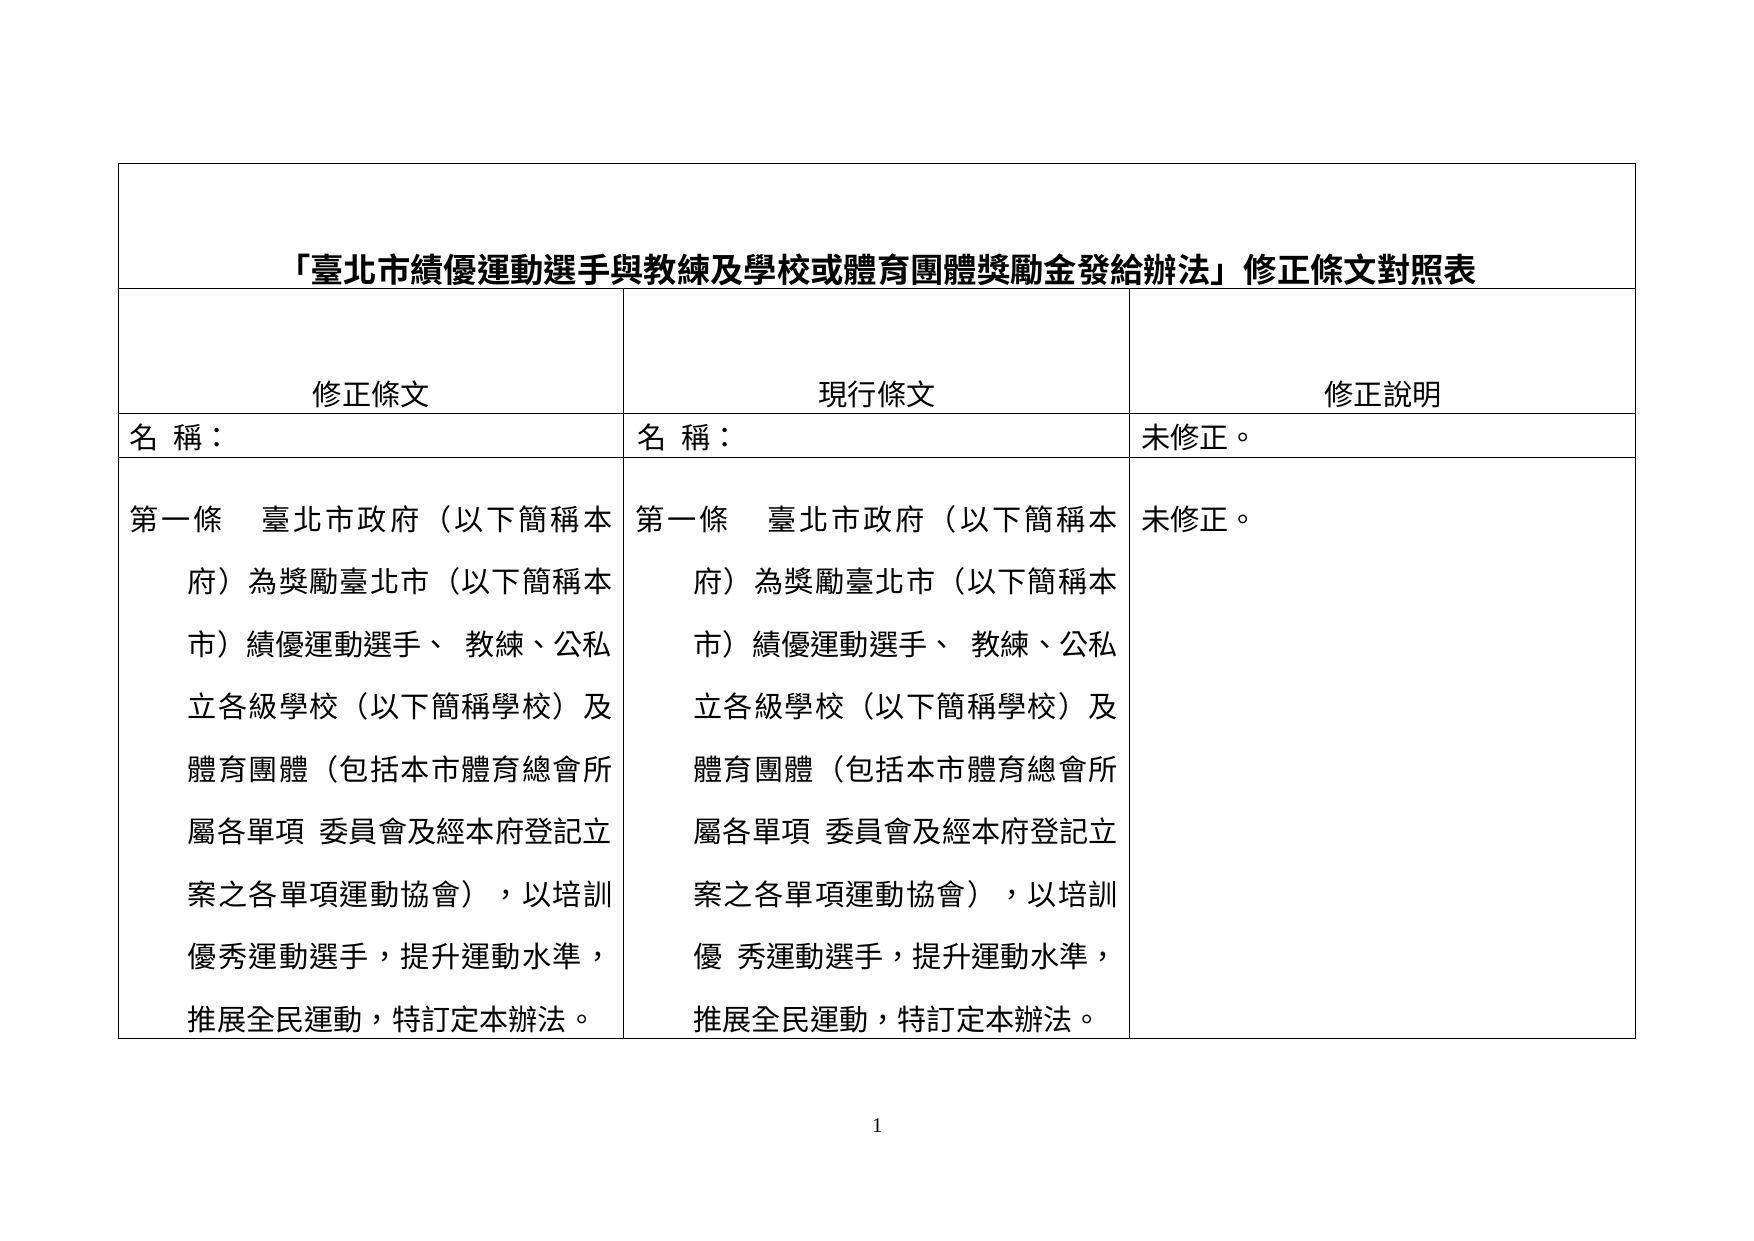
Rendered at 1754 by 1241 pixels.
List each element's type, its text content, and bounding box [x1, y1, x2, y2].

table_cell 修正說明 [1130, 289, 1635, 413]
table_cell 未修正。 [1130, 414, 1635, 457]
table_header 「臺北市績優運動選手與教練及學校或體育團體獎勵金發給辦法」修正條文對照表 [119, 164, 1635, 288]
table_cell 名 稱： [624, 414, 1129, 457]
table_cell 未修正。 [1130, 458, 1635, 1038]
table_cell 名 稱： [119, 414, 623, 457]
table_cell 第一條 臺北市政府（以下簡稱本府）為獎勵臺北市（以下簡稱本市）績優運動選手、 教練、公私立各級學校（以下簡稱學校）及體育團體（包括本市體育總會所屬各單項 委員會及經本府登記立案之各單項運動協會），以培訓優秀運動選手，提升運動水準，推展全民運動，特訂定本辦法。 [119, 458, 623, 1038]
table_cell 現行條文 [624, 289, 1129, 413]
table_cell 修正條文 [119, 289, 623, 413]
table_cell 第一條 臺北市政府（以下簡稱本府）為獎勵臺北市（以下簡稱本市）績優運動選手、 教練、公私立各級學校（以下簡稱學校）及體育團體（包括本市體育總會所屬各單項 委員會及經本府登記立案之各單項運動協會），以培訓優 秀運動選手，提升運動水準，推展全民運動，特訂定本辦法。 [624, 458, 1129, 1038]
